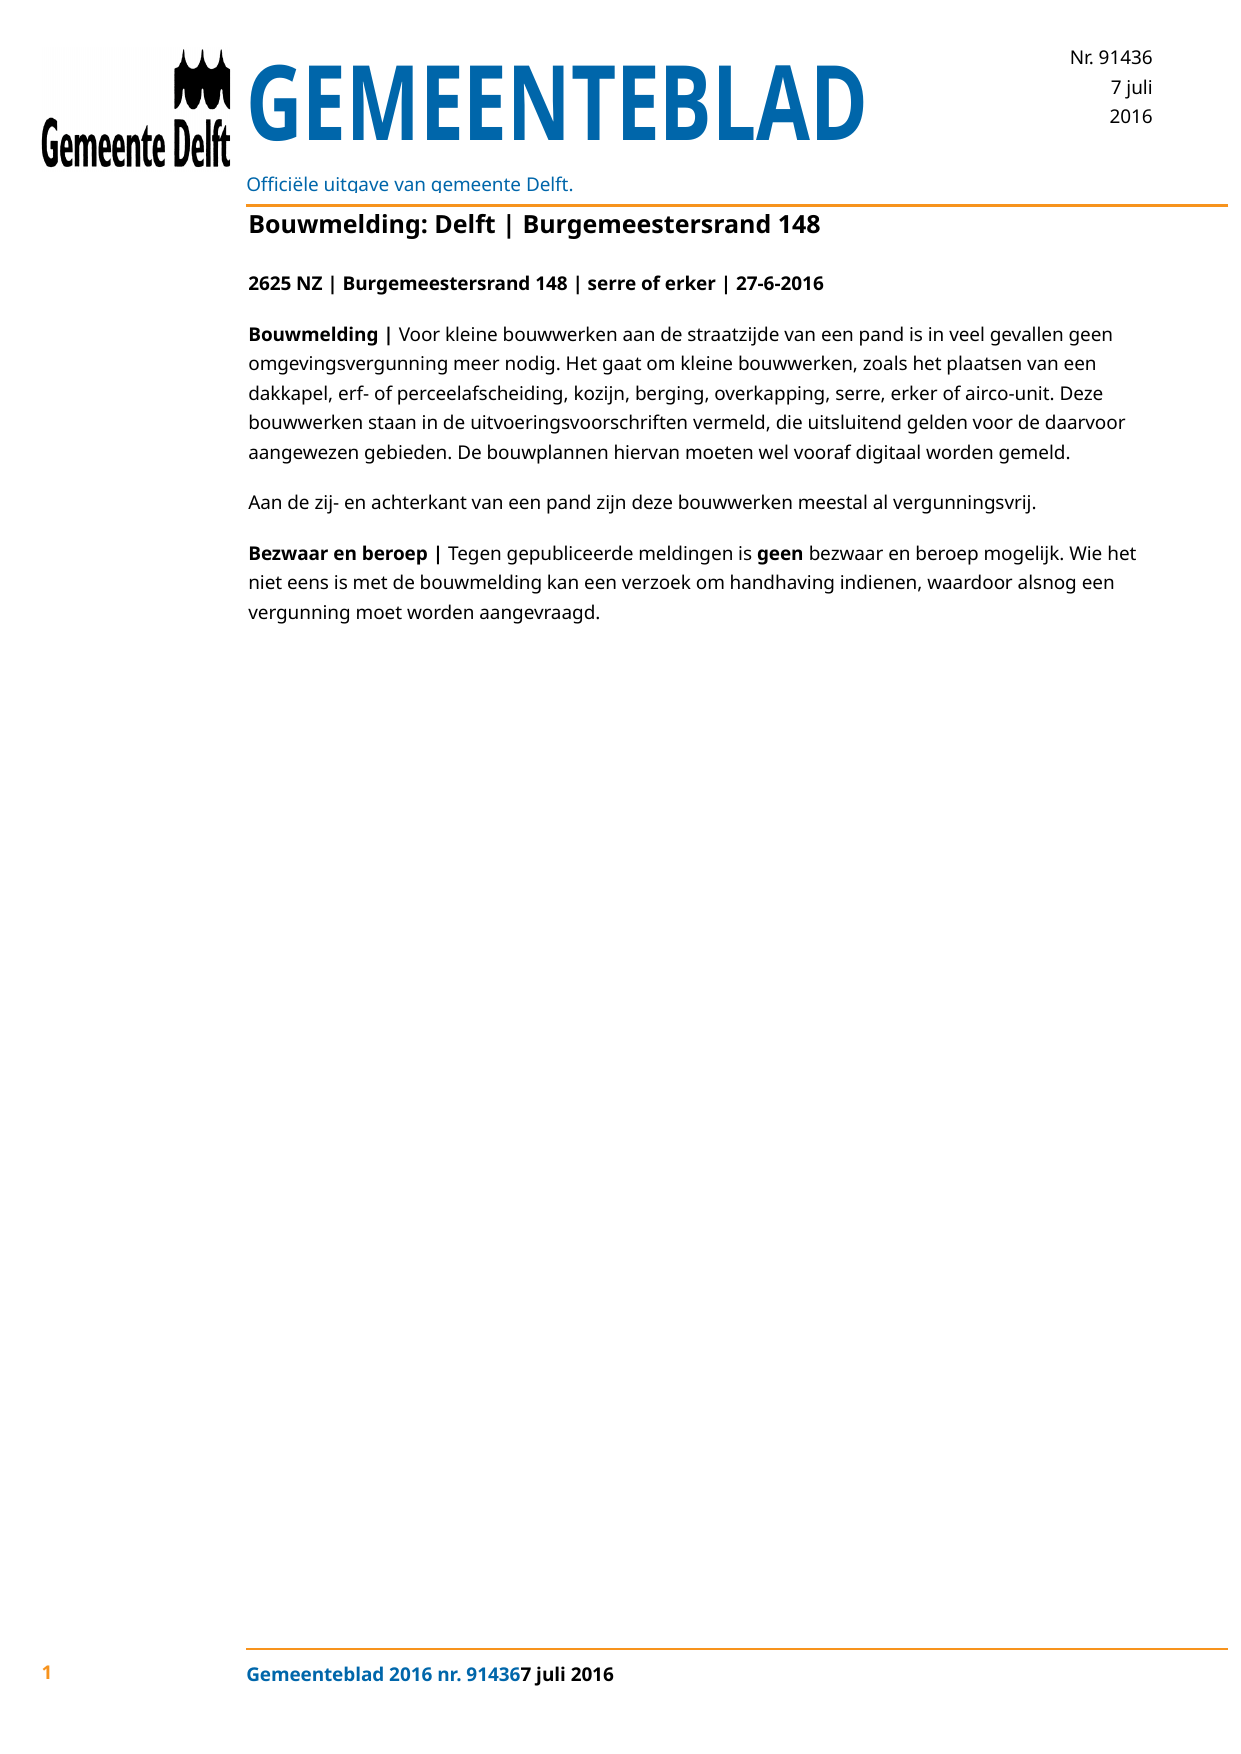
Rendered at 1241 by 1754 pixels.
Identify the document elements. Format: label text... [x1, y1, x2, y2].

text 2625 NZ | Burgemeestersrand 148 | serre of erker | 27-6-2016 [248, 270, 1152, 296]
text Aan de zij- en achterkant van een pand zijn deze bouwwerken meestal al vergunningsvrij. [248, 489, 1152, 515]
text Bezwaar en beroep | Tegen gepubliceerde meldingen is geen bezwaar en beroep mogelijk. Wie het niet eens is met de bouwmelding kan een verzoek om handhaving indienen, waardoor alsnog een vergunning moet worden aangevraagd. [248, 540, 1152, 625]
picture [41, 47, 231, 172]
text Bouwmelding | Voor kleine bouwwerken aan de straatzijde van een pand is in veel gevallen geen omgevingsvergunning meer nodig. Het gaat om kleine bouwwerken, zoals het plaatsen van een dakkapel, erf- of perceelafscheiding, kozijn, berging, overkapping, serre, erker of airco-unit. Deze bouwwerken staan in de uitvoeringsvoorschriften vermeld, die uitsluitend gelden voor de daarvoor aangewezen gebieden. De bouwplannen hiervan moeten wel vooraf digitaal worden gemeld. [248, 321, 1152, 465]
text Bouwmelding: Delft | Burgemeestersrand 148 [248, 207, 1152, 241]
